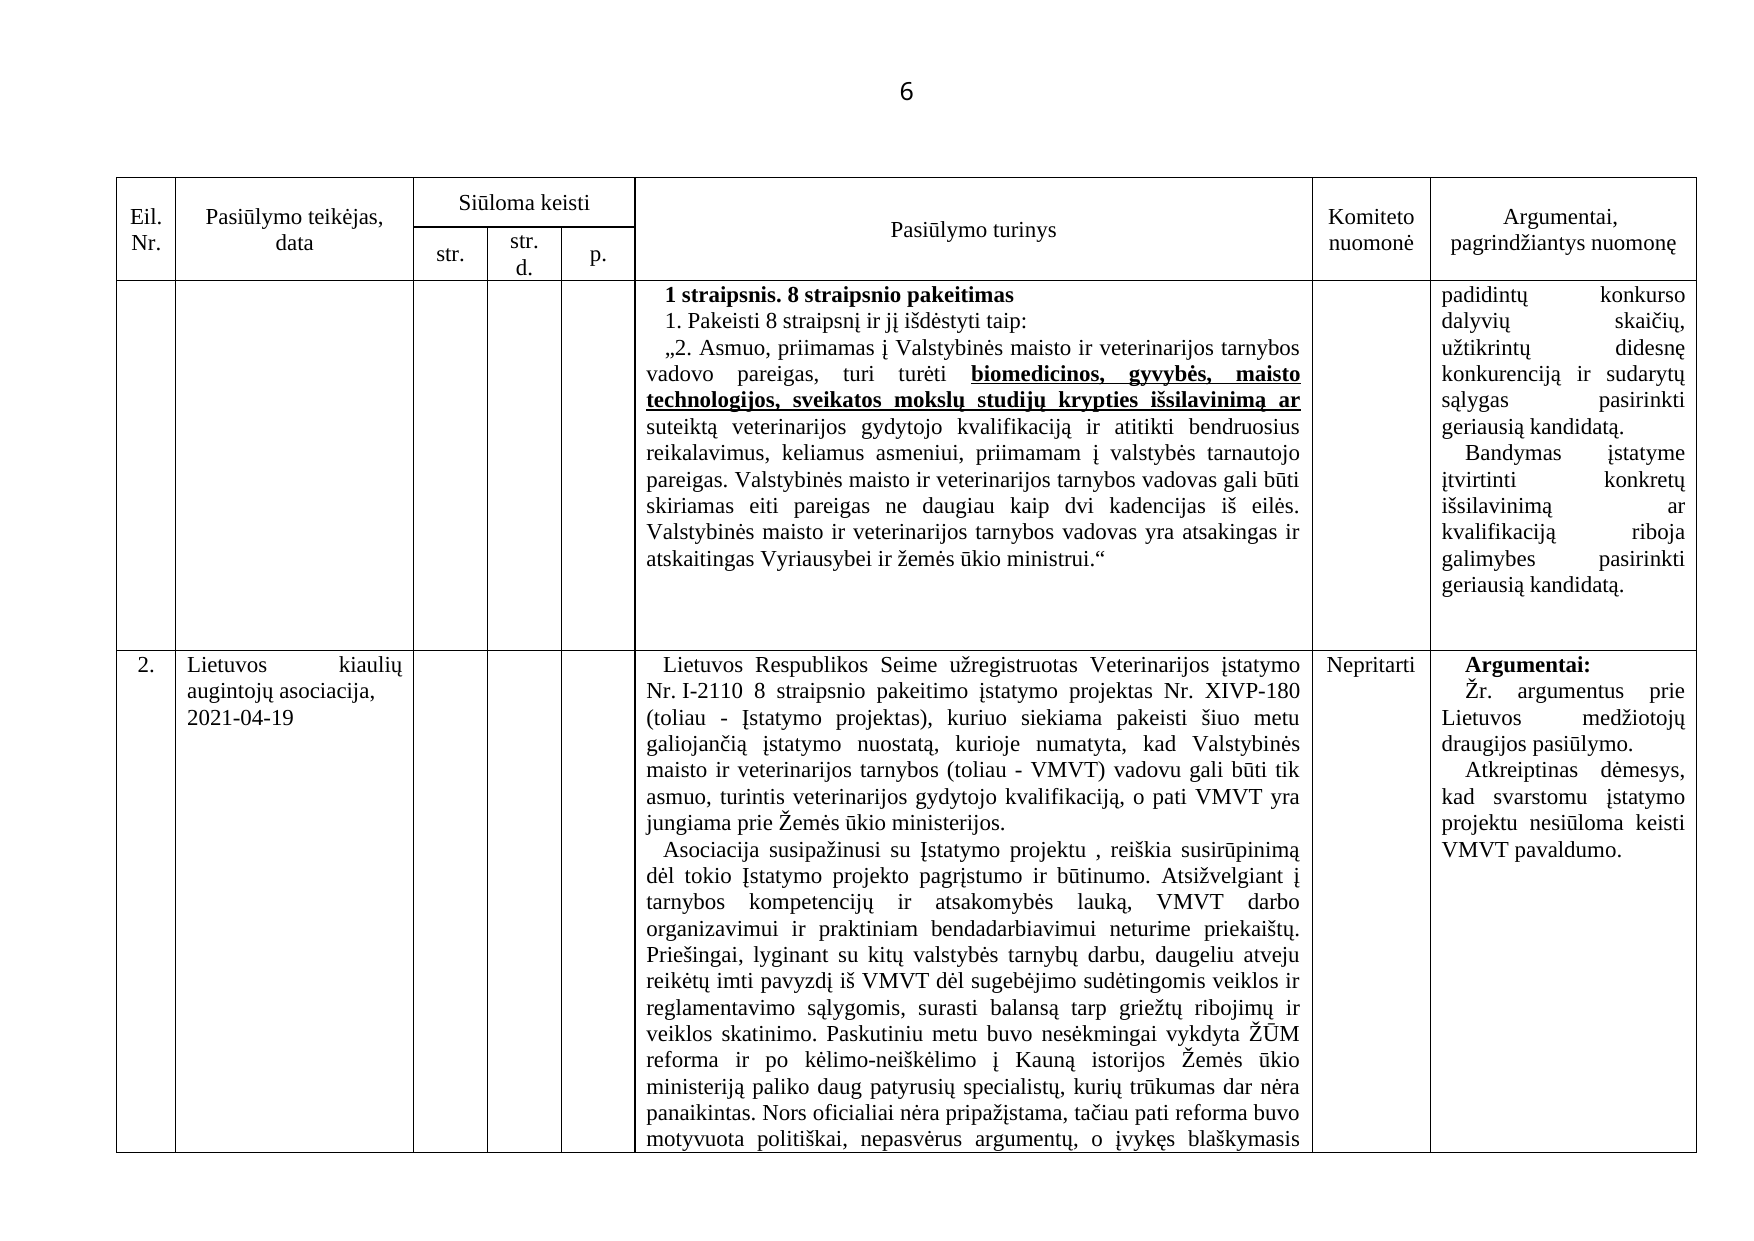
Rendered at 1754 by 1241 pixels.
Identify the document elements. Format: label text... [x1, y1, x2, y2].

table_cell Nepritarti [1313, 651, 1430, 1152]
table_header Pasiūlymo teikėjas, data [176, 178, 413, 280]
table_header Pasiūlymo turinys [636, 178, 1312, 280]
table_cell 2. [117, 651, 175, 1152]
table_cell [488, 651, 561, 1152]
table_cell [117, 281, 175, 650]
table_cell Argumentai: Žr. argumentus prie Lietuvos medžiotojų draugijos pasiūlymo. Atkreiptinas dėmesys, kad svarstomu įstatymo projektu nesiūloma keisti VMVT pavaldumo. [1431, 651, 1696, 1152]
table_cell str. [414, 228, 487, 280]
table_header Eil. Nr. [117, 178, 175, 280]
table_cell [562, 281, 634, 650]
table_cell [488, 281, 561, 650]
table_header Argumentai, pagrindžiantys nuomonę [1431, 178, 1696, 280]
table_header Siūloma keisti [414, 178, 634, 226]
table_cell [1313, 281, 1430, 650]
table_cell 1 straipsnis. 8 straipsnio pakeitimas 1. Pakeisti 8 straipsnį ir jį išdėstyti taip: „2. Asmuo, priimamas į Valstybinės maisto ir veterinarijos tarnybos vadovo pareigas, turi turėti biomedicinos, gyvybės, maisto technologijos, sveikatos mokslų studijų krypties išsilavinimą ar suteiktą veterinarijos gydytojo kvalifikaciją ir atitikti bendruosius reikalavimus, keliamus asmeniui, priimamam į valstybės tarnautojo pareigas. Valstybinės maisto ir veterinarijos tarnybos vadovas gali būti skiriamas eiti pareigas ne daugiau kaip dvi kadencijas iš eilės. Valstybinės maisto ir veterinarijos tarnybos vadovas yra atsakingas ir atskaitingas Vyriausybei ir žemės ūkio ministrui.“ [636, 281, 1312, 650]
table_cell [176, 281, 413, 650]
table_cell p. [562, 228, 634, 280]
table_cell padidintų konkurso dalyvių skaičių, užtikrintų didesnę konkurenciją ir sudarytų sąlygas pasirinkti geriausią kandidatą. Bandymas įstatyme įtvirtinti konkretų išsilavinimą ar kvalifikaciją riboja galimybes pasirinkti geriausią kandidatą. [1431, 281, 1696, 650]
table_cell str. d. [488, 228, 561, 280]
table_cell Lietuvos Respublikos Seime užregistruotas Veterinarijos įstatymo Nr. I‑2110 8 straipsnio pakeitimo įstatymo projektas Nr. XIVP-180 (toliau - Įstatymo projektas), kuriuo siekiama pakeisti šiuo metu galiojančią įstatymo nuostatą, kurioje numatyta, kad Valstybinės maisto ir veterinarijos tarnybos (toliau - VMVT) vadovu gali būti tik asmuo, turintis veterinarijos gydytojo kvalifikaciją, o pati VMVT yra jungiama prie Žemės ūkio ministerijos. Asociacija susipažinusi su Įstatymo projektu , reiškia susirūpinimą dėl tokio Įstatymo projekto pagrįstumo ir būtinumo. Atsižvelgiant į tarnybos kompetencijų ir atsakomybės lauką, VMVT darbo organizavimui ir praktiniam bendadarbiavimui neturime priekaištų. Priešingai, lyginant su kitų valstybės tarnybų darbu, daugeliu atveju reikėtų imti pavyzdį iš VMVT dėl sugebėjimo sudėtingomis veiklos ir reglamentavimo sąlygomis, surasti balansą tarp griežtų ribojimų ir veiklos skatinimo. Paskutiniu metu buvo nesėkmingai vykdyta ŽŪM reforma ir po kėlimo-neiškėlimo į Kauną istorijos Žemės ūkio ministeriją paliko daug patyrusių specialistų, kurių trūkumas dar nėra panaikintas. Nors oficialiai nėra pripažįstama, tačiau pati reforma buvo motyvuota politiškai, nepasvėrus argumentų, o įvykęs blaškymasis [636, 651, 1312, 1152]
table_cell [414, 281, 487, 650]
table_cell Lietuvos kiaulių augintojų asociacija, 2021-04-19 [176, 651, 413, 1152]
table_header Komiteto nuomonė [1313, 178, 1430, 280]
table_cell [414, 651, 487, 1152]
table_cell [562, 651, 634, 1152]
